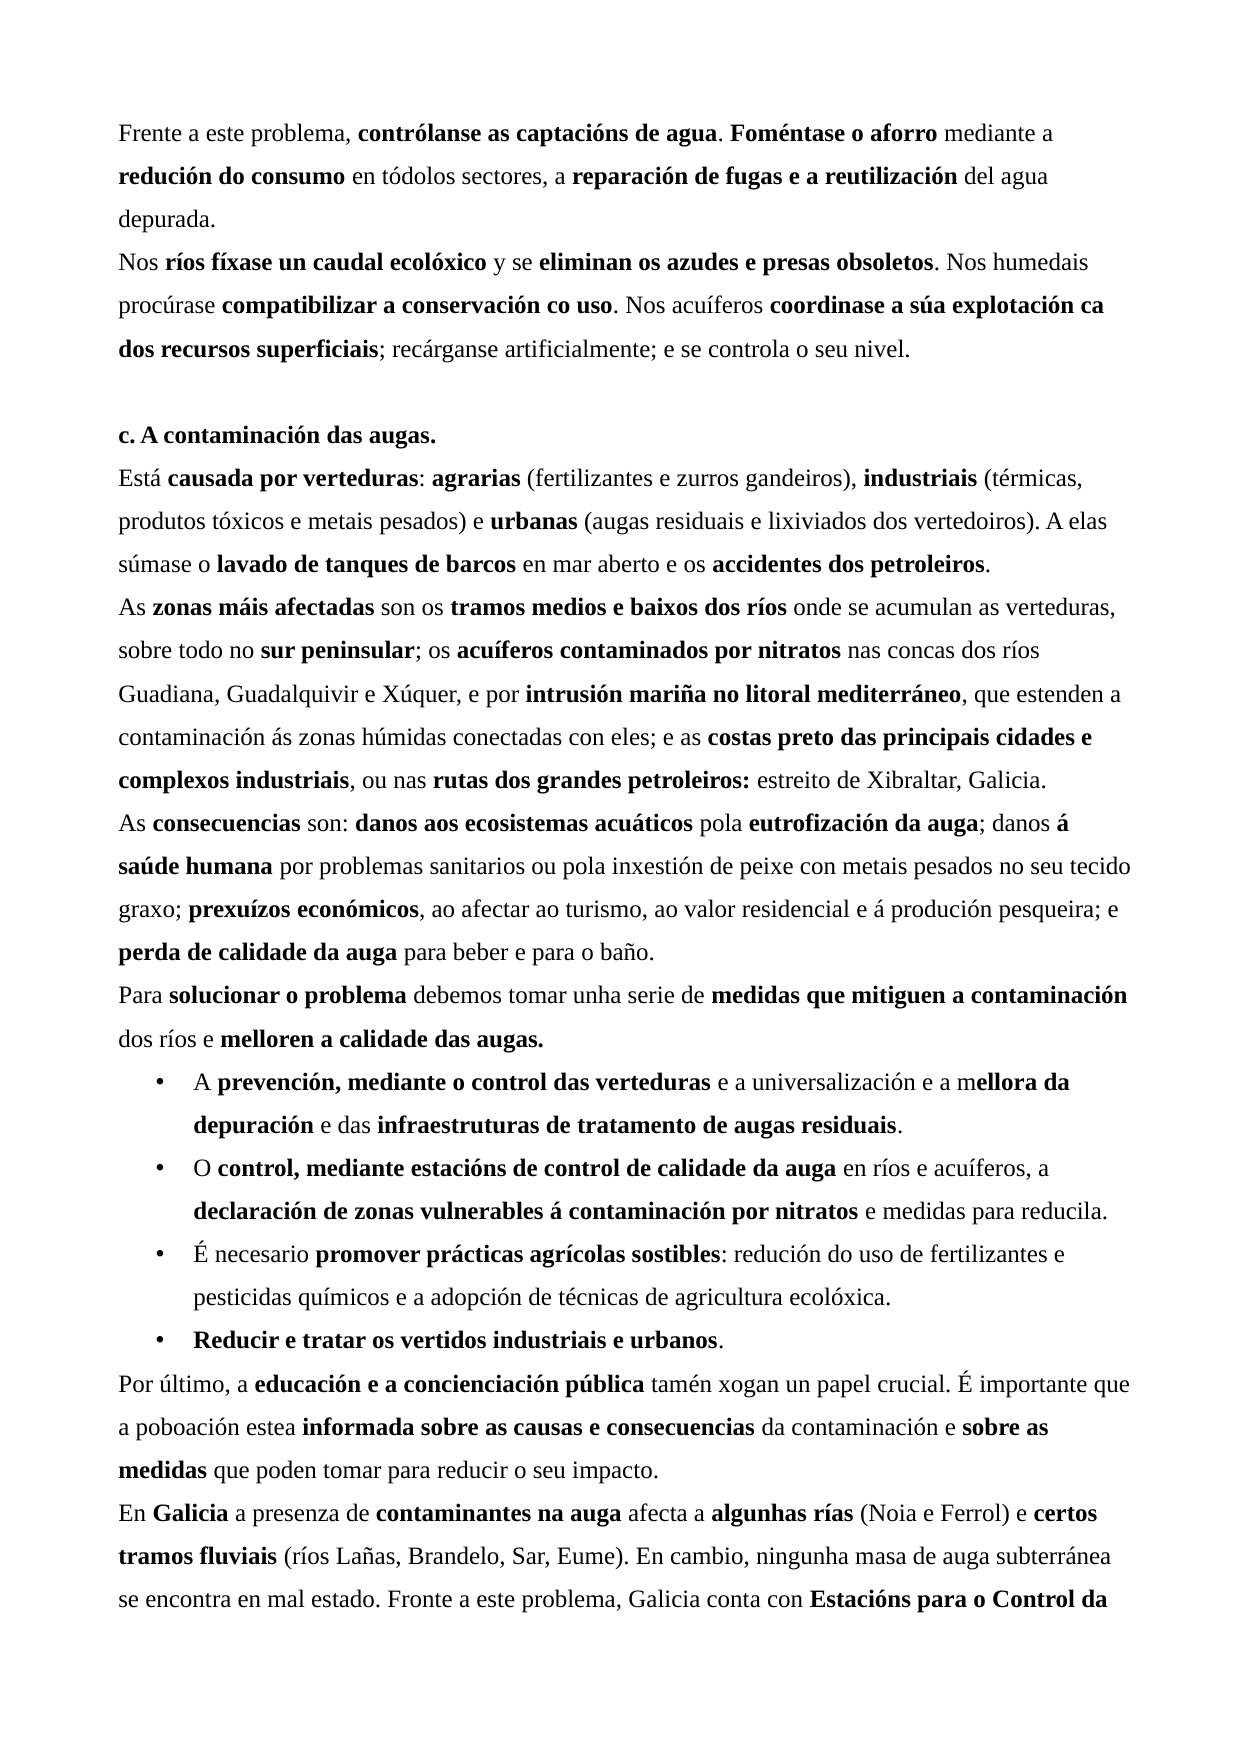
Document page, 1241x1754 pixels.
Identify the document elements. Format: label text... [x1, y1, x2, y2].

text En Galicia a presenza de contaminantes na auga afecta a algunhas rías (Noia e Ferrol) e certos tramos fluviais (ríos Lañas, Brandelo, Sar, Eume). En cambio, ningunha masa de auga subterránea se encontra en mal estado. Fronte a este problema, Galicia conta con Estacións para o Control da [118, 1498, 1134, 1613]
text Nos ríos fíxase un caudal ecolóxico y se eliminan os azudes e presas obsoletos. Nos humedais procúrase compatibilizar a conservación co uso. Nos acuíferos coordinase a súa explotación ca dos recursos superficiais; recárganse artificialmente; e se controla o seu nivel. [118, 247, 1134, 362]
text Está causada por verteduras: agrarias (fertilizantes e zurros gandeiros), industriais (térmicas, produtos tóxicos e metais pesados) e urbanas (augas residuais e lixiviados dos vertedoiros). A elas súmase o lavado de tanques de barcos en mar aberto e os accidentes dos petroleiros. [118, 463, 1134, 578]
text Frente a este problema, contrólanse as captacións de agua. Foméntase o aforro mediante a redución do consumo en tódolos sectores, a reparación de fugas e a reutilización del agua depurada. [118, 118, 1134, 233]
list Reducir e tratar os vertidos industriais e urbanos. [156, 1326, 1134, 1354]
text As consecuencias son: danos aos ecosistemas acuáticos pola eutrofización da auga; danos á saúde humana por problemas sanitarios ou pola inxestión de peixe con metais pesados no seu tecido graxo; prexuízos económicos, ao afectar ao turismo, ao valor residencial e á produción pesqueira; e perda de calidade da auga para beber e para o baño. [118, 808, 1134, 966]
list O control, mediante estacións de control de calidade da auga en ríos e acuíferos, a declaración de zonas vulnerables á contaminación por nitratos e medidas para reducila. [156, 1153, 1134, 1225]
text Para solucionar o problema debemos tomar unha serie de medidas que mitiguen a contaminación dos ríos e melloren a calidade das augas. [118, 981, 1134, 1052]
text As zonas máis afectadas son os tramos medios e baixos dos ríos onde se acumulan as verteduras, sobre todo no sur peninsular; os acuíferos contaminados por nitratos nas concas dos ríos Guadiana, Guadalquivir e Xúquer, e por intrusión mariña no litoral mediterráneo, que estenden a contaminación ás zonas húmidas conectadas con eles; e as costas preto das principais cidades e complexos industriais, ou nas rutas dos grandes petroleiros: estreito de Xibraltar, Galicia. [118, 592, 1134, 794]
text c. A contaminación das augas. [118, 420, 1134, 449]
text Por último, a educación e a concienciación pública tamén xogan un papel crucial. É importante que a poboación estea informada sobre as causas e consecuencias da contaminación e sobre as medidas que poden tomar para reducir o seu impacto. [118, 1369, 1134, 1484]
list A prevención, mediante o control das verteduras e a universalización e a mellora da depuración e das infraestruturas de tratamento de augas residuais. [156, 1067, 1134, 1139]
list É necesario promover prácticas agrícolas sostibles: redución do uso de fertilizantes e pesticidas químicos e a adopción de técnicas de agricultura ecolóxica. [156, 1239, 1134, 1311]
